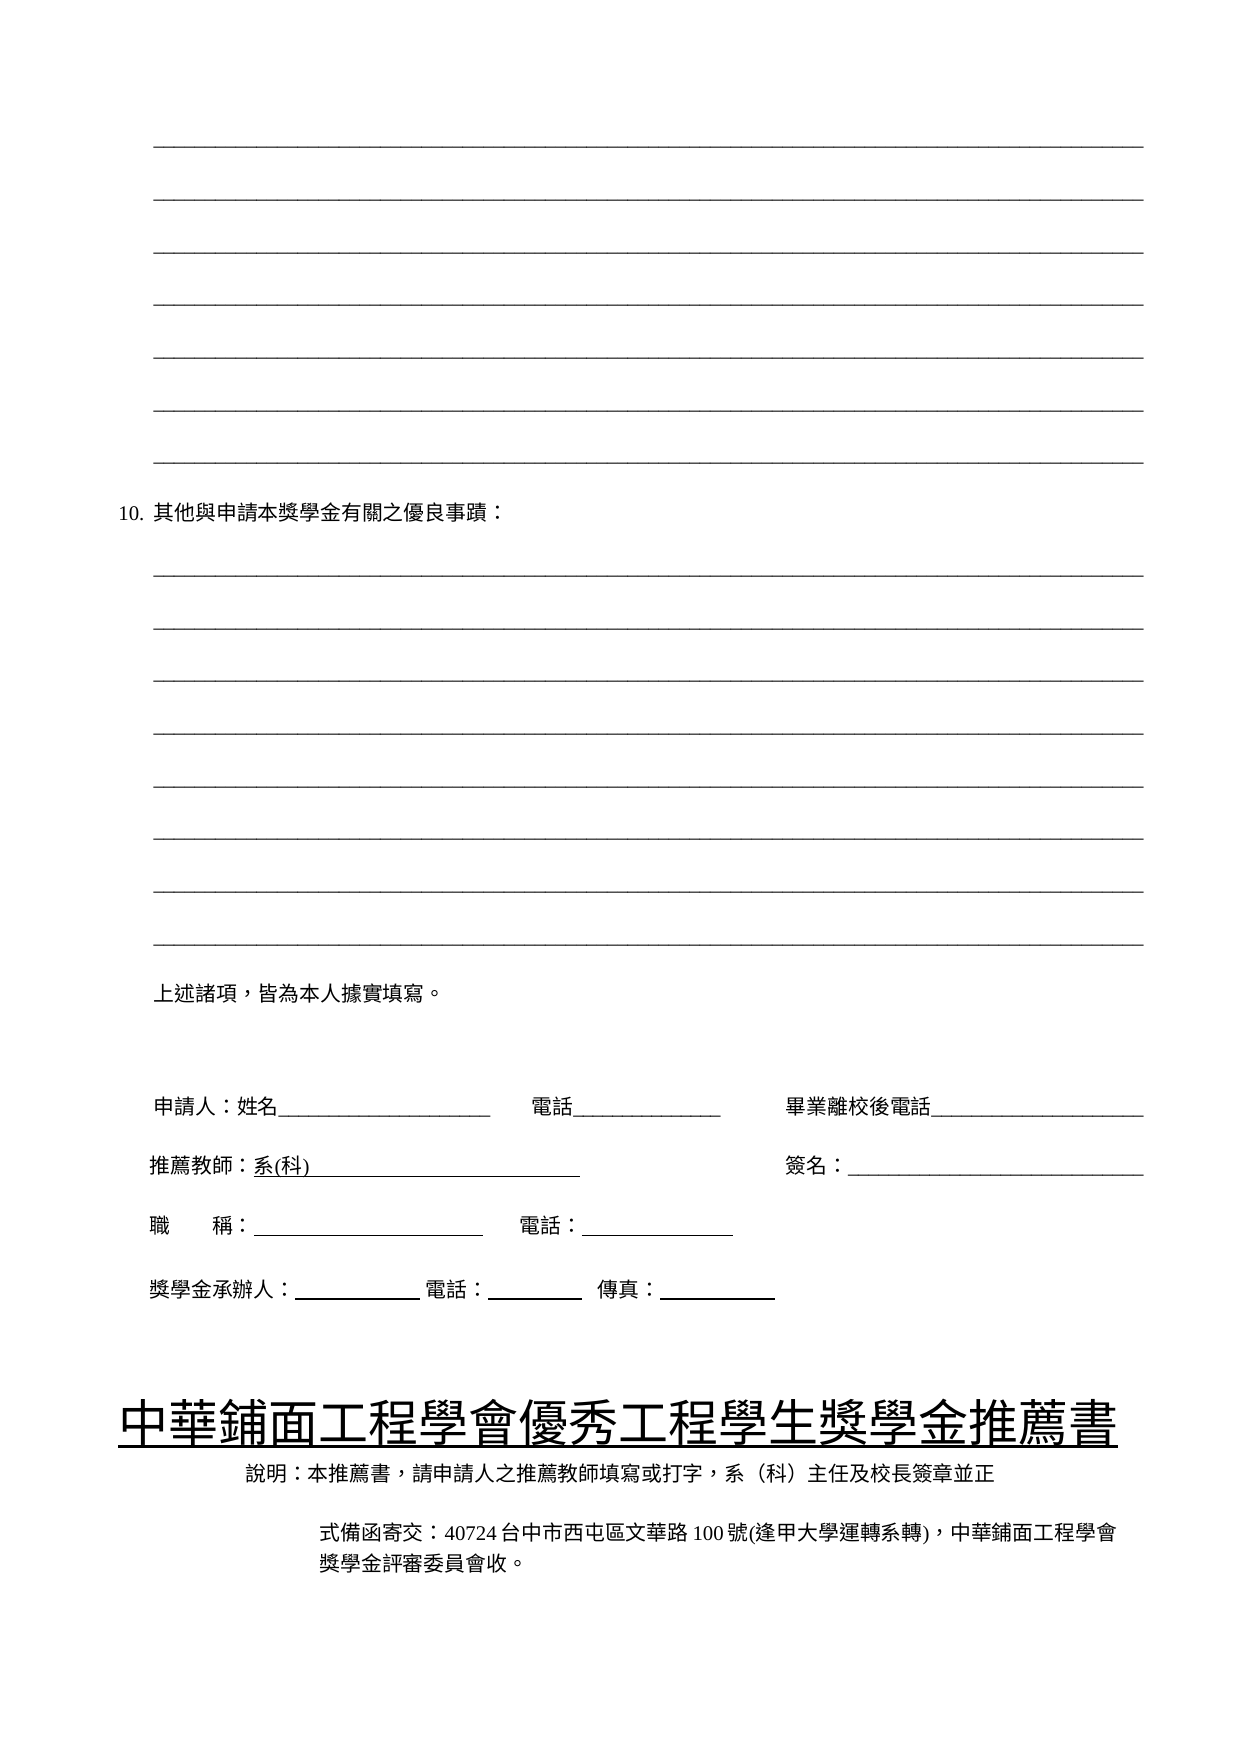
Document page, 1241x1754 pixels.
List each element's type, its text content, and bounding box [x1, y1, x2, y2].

text 中華鋪面工程學會優秀工程學生獎學金推薦書 [118, 1382, 1122, 1457]
text 式備函寄交：40724台中市西屯區文華路100號(逢甲大學運轉系轉)，中華鋪面工程學會獎學金評審委員會收。 [319, 1517, 1122, 1577]
text 獎學金承辦人： 電話： 傳真： [118, 1269, 1122, 1307]
text 說明：本推薦書，請申請人之推薦教師填寫或打字，系（科）主任及校長簽章並正 [118, 1457, 1122, 1487]
text 10. 其他與申請本獎學金有關之優良事蹟： [118, 496, 1122, 526]
text 推薦教師：系(科) 簽名： [118, 1150, 1122, 1180]
text 上述諸項，皆為本人據實填寫。 [118, 977, 1122, 1008]
text 職 稱： 電話： [118, 1209, 1122, 1240]
text 申請人：姓名 電話 畢業離校後電話 [118, 1090, 1122, 1120]
